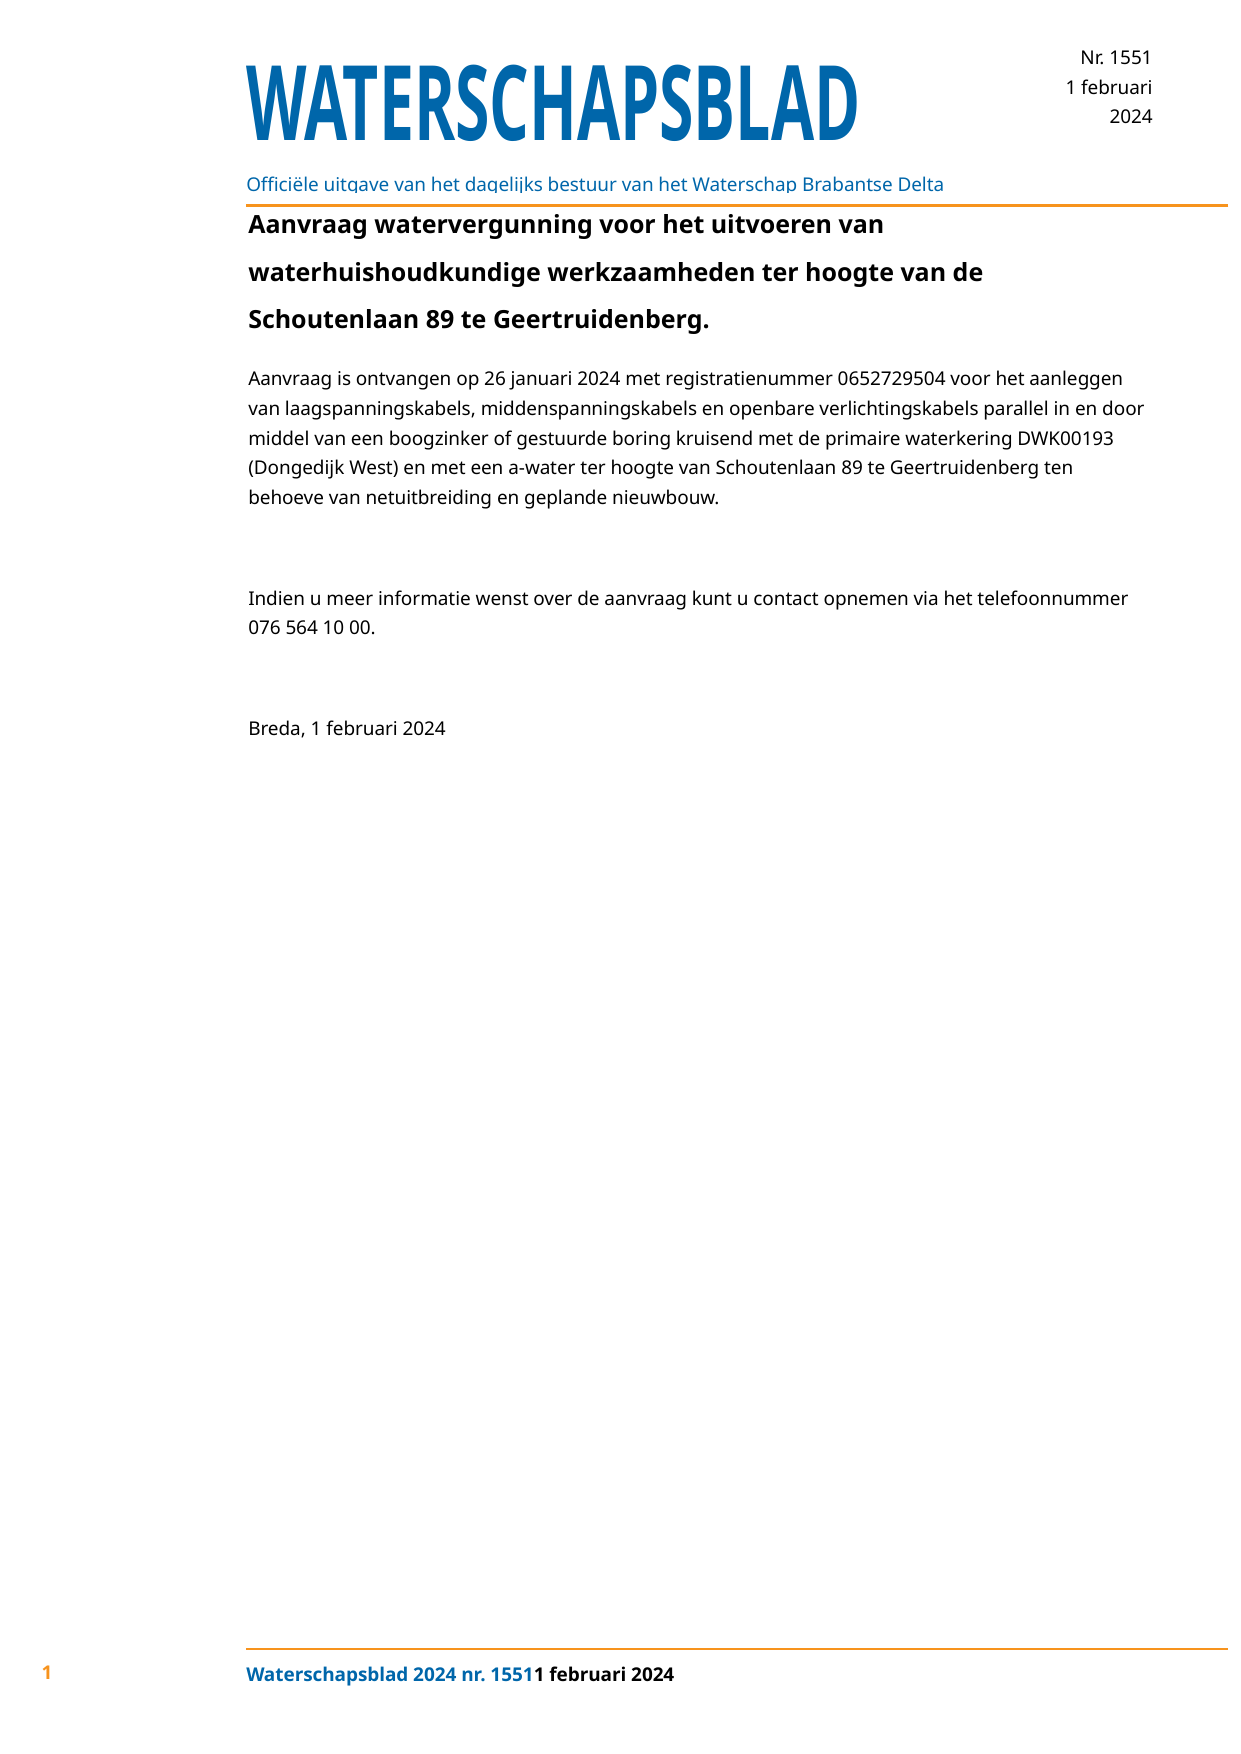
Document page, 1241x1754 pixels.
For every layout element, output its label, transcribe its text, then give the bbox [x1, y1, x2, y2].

text Aanvraag is ontvangen op 26 januari 2024 met registratienummer 0652729504 voor het aanleggen van laagspanningskabels, middenspanningskabels en openbare verlichtingskabels parallel in en door middel van een boogzinker of gestuurde boring kruisend met de primaire waterkering DWK00193 (Dongedijk West) en met een a-water ter hoogte van Schoutenlaan 89 te Geertruidenberg ten behoeve van netuitbreiding en geplande nieuwbouw. [248, 366, 1152, 509]
text Indien u meer informatie wenst over de aanvraag kunt u contact opnemen via het telefoonnummer 076 564 10 00. [248, 585, 1152, 640]
text Breda, 1 februari 2024 [248, 715, 1152, 741]
text Aanvraag watervergunning voor het uitvoeren van waterhuishoudkundige werkzaamheden ter hoogte van de Schoutenlaan 89 te Geertruidenberg. [248, 207, 1152, 336]
picture [41, 47, 231, 172]
